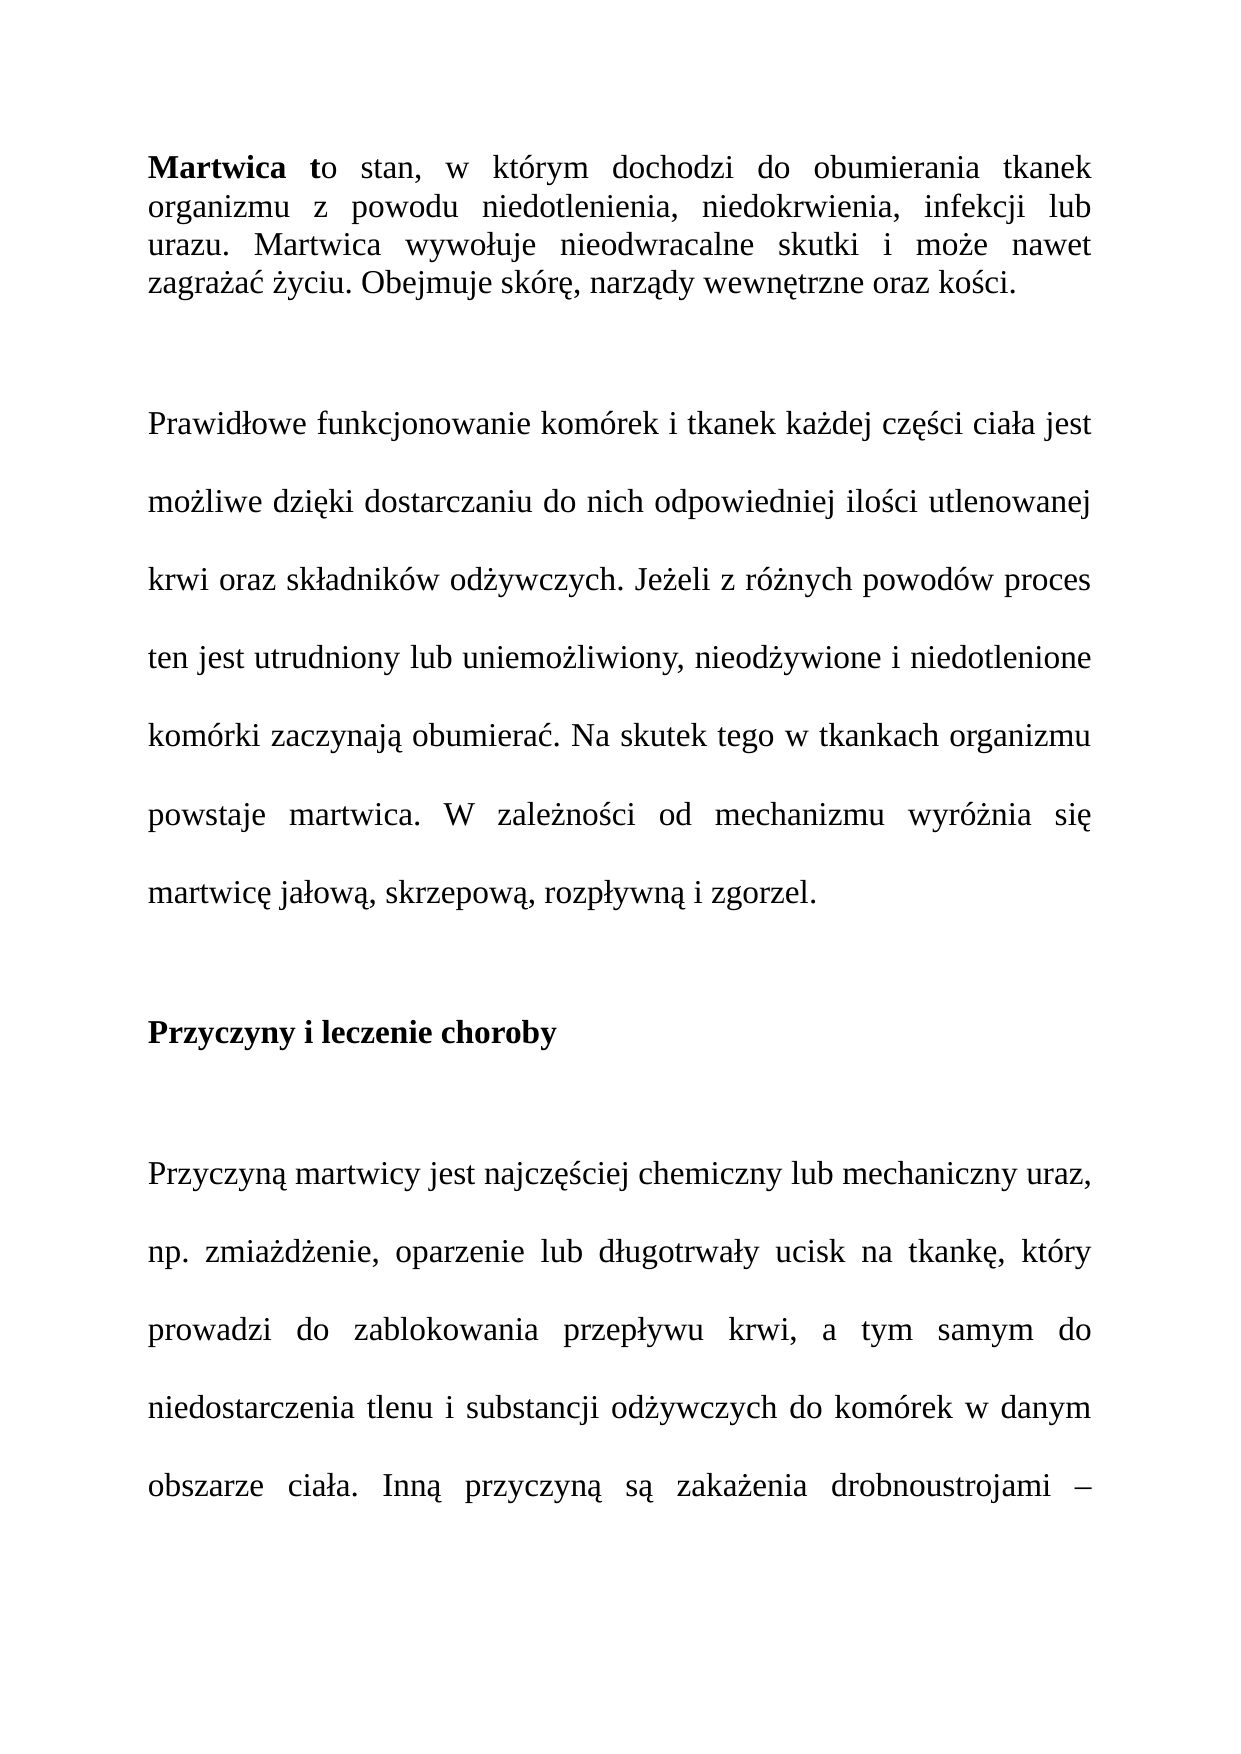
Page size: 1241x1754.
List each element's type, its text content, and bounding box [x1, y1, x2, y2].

subtitle Przyczyną martwicy jest najczęściej chemiczny lub mechaniczny uraz, np. zmiażdżenie, oparzenie lub długotrwały ucisk na tkankę, który prowadzi do zablokowania przepływu krwi, a tym samym do niedostarczenia tlenu i substancji odżywczych do komórek w danym obszarze ciała. Inną przyczyną są zakażenia drobnoustrojami – [148, 1113, 1093, 1504]
text Martwica to stan, w którym dochodzi do obumierania tkanek organizmu z powodu niedotlenienia, niedokrwienia, infekcji lub urazu. Martwica wywołuje nieodwracalne skutki i może nawet zagrażać życiu. Obejmuje skórę, narządy wewnętrzne oraz kości. [148, 148, 1093, 301]
subtitle Prawidłowe funkcjonowanie komórek i tkanek każdej części ciała jest możliwe dzięki dostarczaniu do nich odpowiedniej ilości utlenowanej krwi oraz składników odżywczych. Jeżeli z różnych powodów proces ten jest utrudniony lub uniemożliwiony, nieodżywione i niedotlenione komórki zaczynają obumierać. Na skutek tego w tkankach organizmu powstaje martwica. W zależności od mechanizmu wyróżnia się martwicę jałową, skrzepową, rozpływną i zgorzel. [148, 363, 1093, 910]
subtitle Przyczyny i leczenie choroby [148, 973, 1093, 1051]
